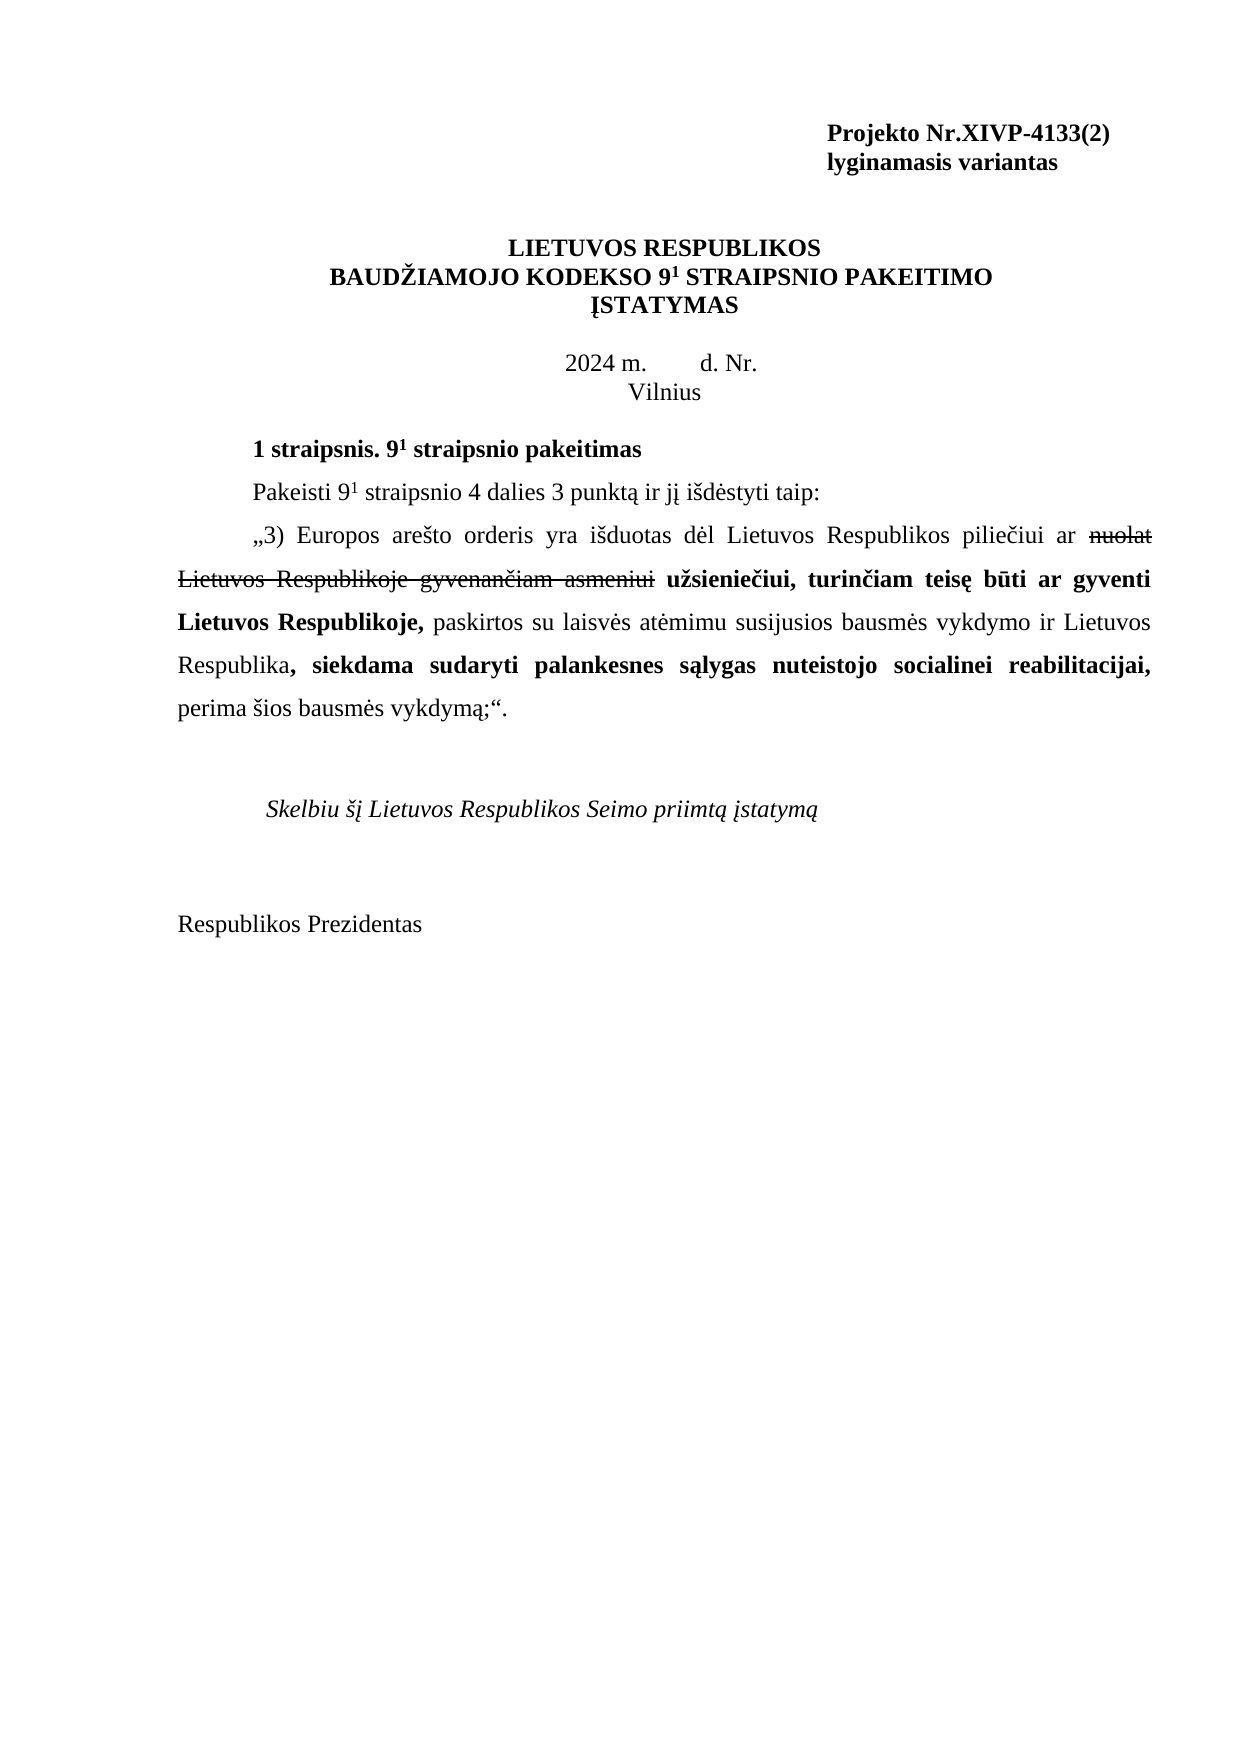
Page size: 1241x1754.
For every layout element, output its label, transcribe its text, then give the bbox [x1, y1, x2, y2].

text Skelbiu šį Lietuvos Respublikos Seimo priimtą įstatymą [177, 794, 1152, 822]
text Projekto Nr.XIVP-4133(2) [177, 118, 1152, 147]
text 1 straipsnis. 91 straipsnio pakeitimas [177, 434, 1152, 463]
text „3) Europos arešto orderis yra išduotas dėl Lietuvos Respublikos piliečiui ar nuolat Lietuvos Respublikoje gyvenančiam asmeniui užsieniečiui, turinčiam teisę būti ar gyventi Lietuvos Respublikoje, paskirtos su laisvės atėmimu susijusios bausmės vykdymo ir Lietuvos Respublika, siekdama sudaryti palankesnes sąlygas nuteistojo socialinei reabilitacijai, perima šios bausmės vykdymą;“. [177, 521, 1152, 722]
text BAUDŽIAMOJO KODEKSO 91 STRAIPSNIO PAKEITIMO [177, 262, 1152, 291]
text Pakeisti 91 straipsnio 4 dalies 3 punktą ir jį išdėstyti taip: [177, 477, 1152, 506]
text ĮSTATYMAS [177, 291, 1152, 319]
subtitle Vilnius [177, 377, 1152, 406]
text 2024 m. d. Nr. [177, 348, 1152, 377]
text lyginamasis variantas [177, 147, 1152, 176]
text LIETUVOS RESPUBLIKOS [177, 233, 1152, 262]
text Respublikos Prezidentas [177, 909, 1152, 937]
